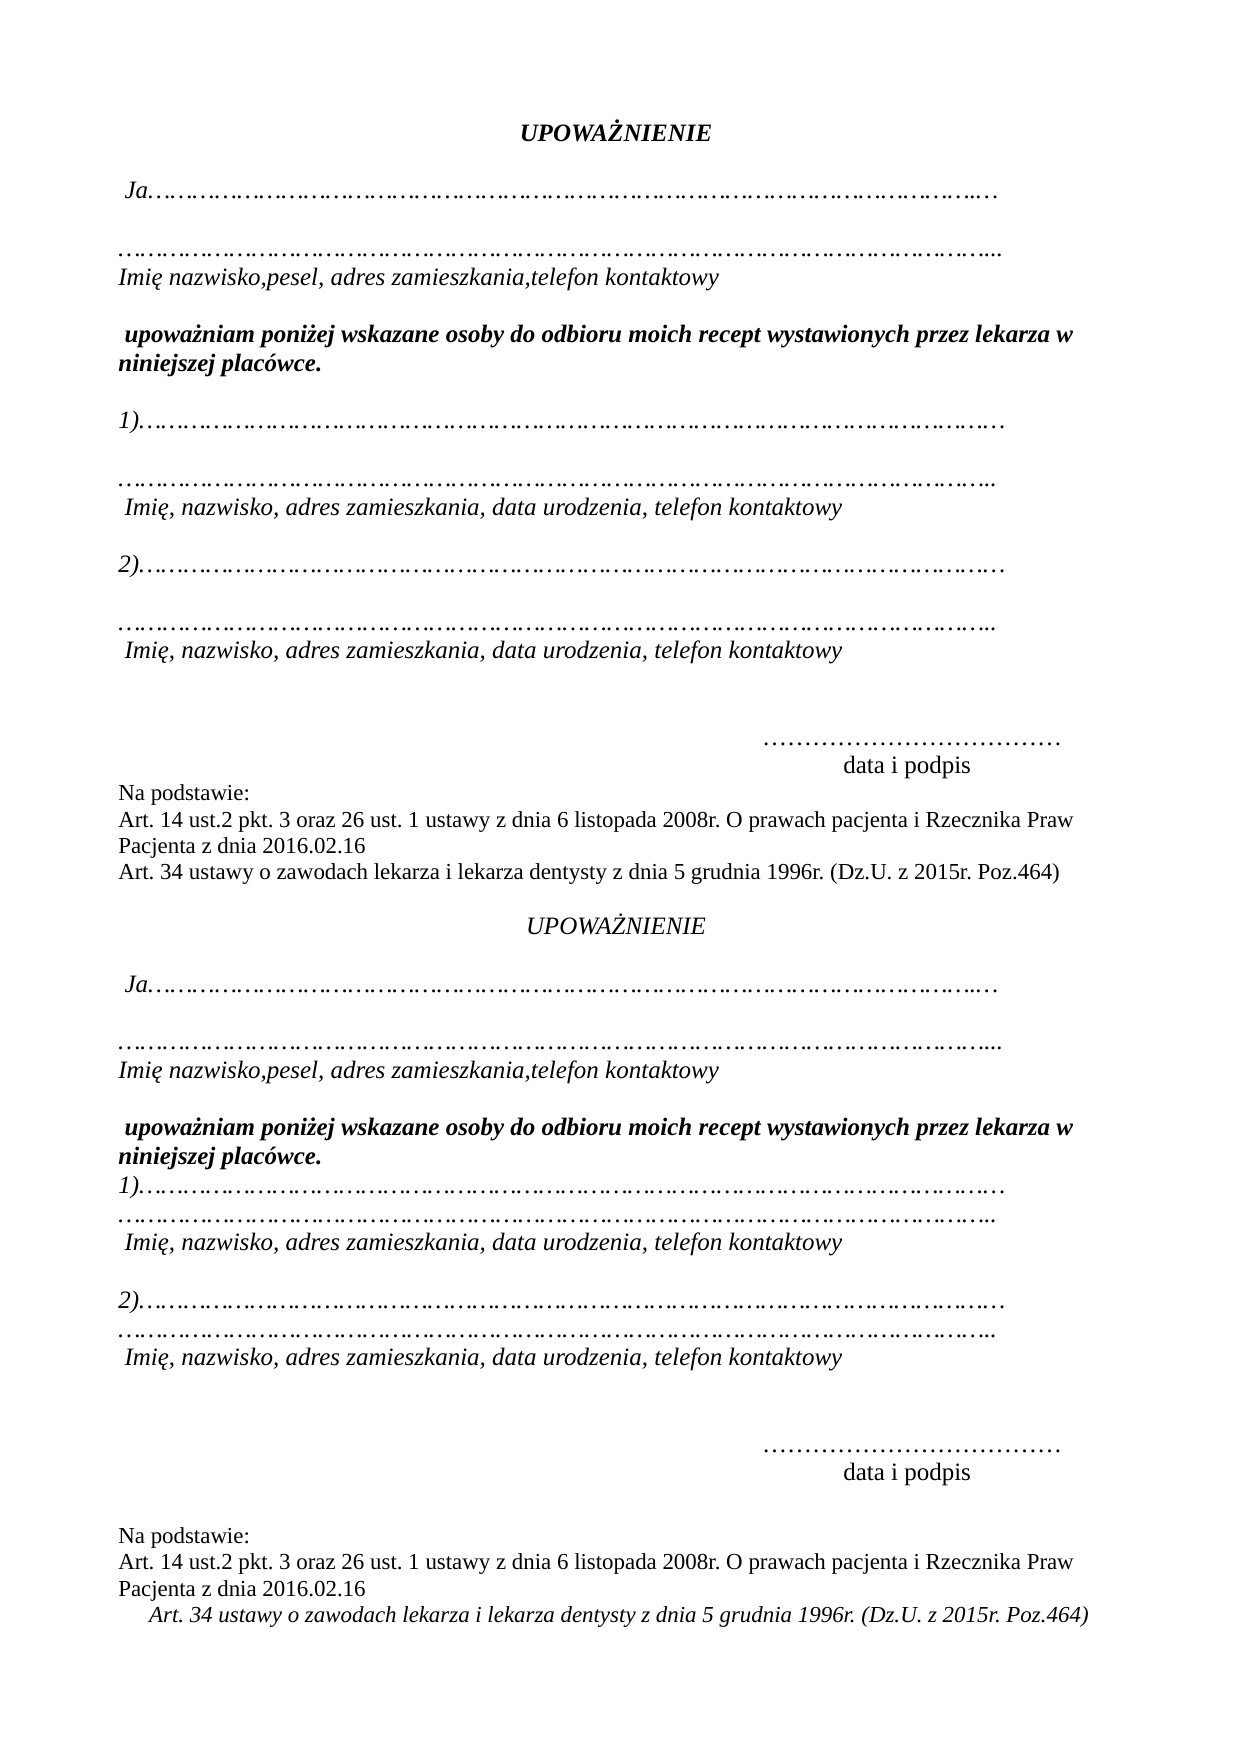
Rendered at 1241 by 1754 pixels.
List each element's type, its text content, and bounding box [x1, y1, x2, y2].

text Imię, nazwisko, adres zamieszkania, data urodzenia, telefon kontaktowy [118, 636, 1122, 664]
text Na podstawie: [118, 1522, 1122, 1548]
text Imię, nazwisko, adres zamieszkania, data urodzenia, telefon kontaktowy [118, 492, 1122, 521]
text Imię, nazwisko, adres zamieszkania, data urodzenia, telefon kontaktowy [118, 1342, 1122, 1371]
text Art. 34 ustawy o zawodach lekarza i lekarza dentysty z dnia 5 grudnia 1996r. (Dz.U. z 2015r. Poz.464) [118, 1601, 1122, 1627]
text data i podpis [118, 751, 1122, 779]
text ……………………………… [118, 722, 1122, 751]
text Imię, nazwisko, adres zamieszkania, data urodzenia, telefon kontaktowy [118, 1227, 1122, 1256]
text Art. 14 ust.2 pkt. 3 oraz 26 ust. 1 ustawy z dnia 6 listopada 2008r. O prawach pacjenta i Rzecznika Praw Pacjenta z dnia 2016.02.16 [118, 1548, 1122, 1601]
text Art. 14 ust.2 pkt. 3 oraz 26 ust. 1 ustawy z dnia 6 listopada 2008r. O prawach pacjenta i Rzecznika Praw Pacjenta z dnia 2016.02.16 [118, 806, 1122, 858]
text ……………………………………………………………………………………………………….. [118, 1314, 1122, 1342]
text Imię nazwisko,pesel, adres zamieszkania,telefon kontaktowy [118, 1055, 1122, 1084]
text ………………………………………………………………………………………………………... [118, 1026, 1122, 1055]
text ………………………………………………………………………………………………………... [118, 233, 1122, 262]
text ……………………………… [118, 1429, 1122, 1457]
text data i podpis [118, 1457, 1122, 1486]
text UPOWAŻNIENIE [118, 118, 1122, 147]
text ……………………………………………………………………………………………………….. [118, 1199, 1122, 1227]
text 1)……………………………………………………………………………………………………… [118, 406, 1122, 434]
text 2)……………………………………………………………………………………………………… [118, 1285, 1122, 1314]
text Imię nazwisko,pesel, adres zamieszkania,telefon kontaktowy [118, 262, 1122, 291]
text Na podstawie: [118, 779, 1122, 806]
text UPOWAŻNIENIE [118, 911, 1122, 940]
text 1)……………………………………………………………………………………………………… [118, 1170, 1122, 1199]
text Ja………………………………………………………………………………………………….… [118, 176, 1122, 204]
text Art. 34 ustawy o zawodach lekarza i lekarza dentysty z dnia 5 grudnia 1996r. (Dz.U. z 2015r. Poz.464) [118, 858, 1122, 885]
text ……………………………………………………………………………………………………….. [118, 607, 1122, 636]
text 2)……………………………………………………………………………………………………… [118, 549, 1122, 578]
text upoważniam poniżej wskazane osoby do odbioru moich recept wystawionych przez lekarza w niniejszej placówce. [118, 1112, 1122, 1170]
text ……………………………………………………………………………………………………….. [118, 463, 1122, 492]
text upoważniam poniżej wskazane osoby do odbioru moich recept wystawionych przez lekarza w niniejszej placówce. [118, 319, 1122, 377]
text Ja………………………………………………………………………………………………….… [118, 969, 1122, 997]
